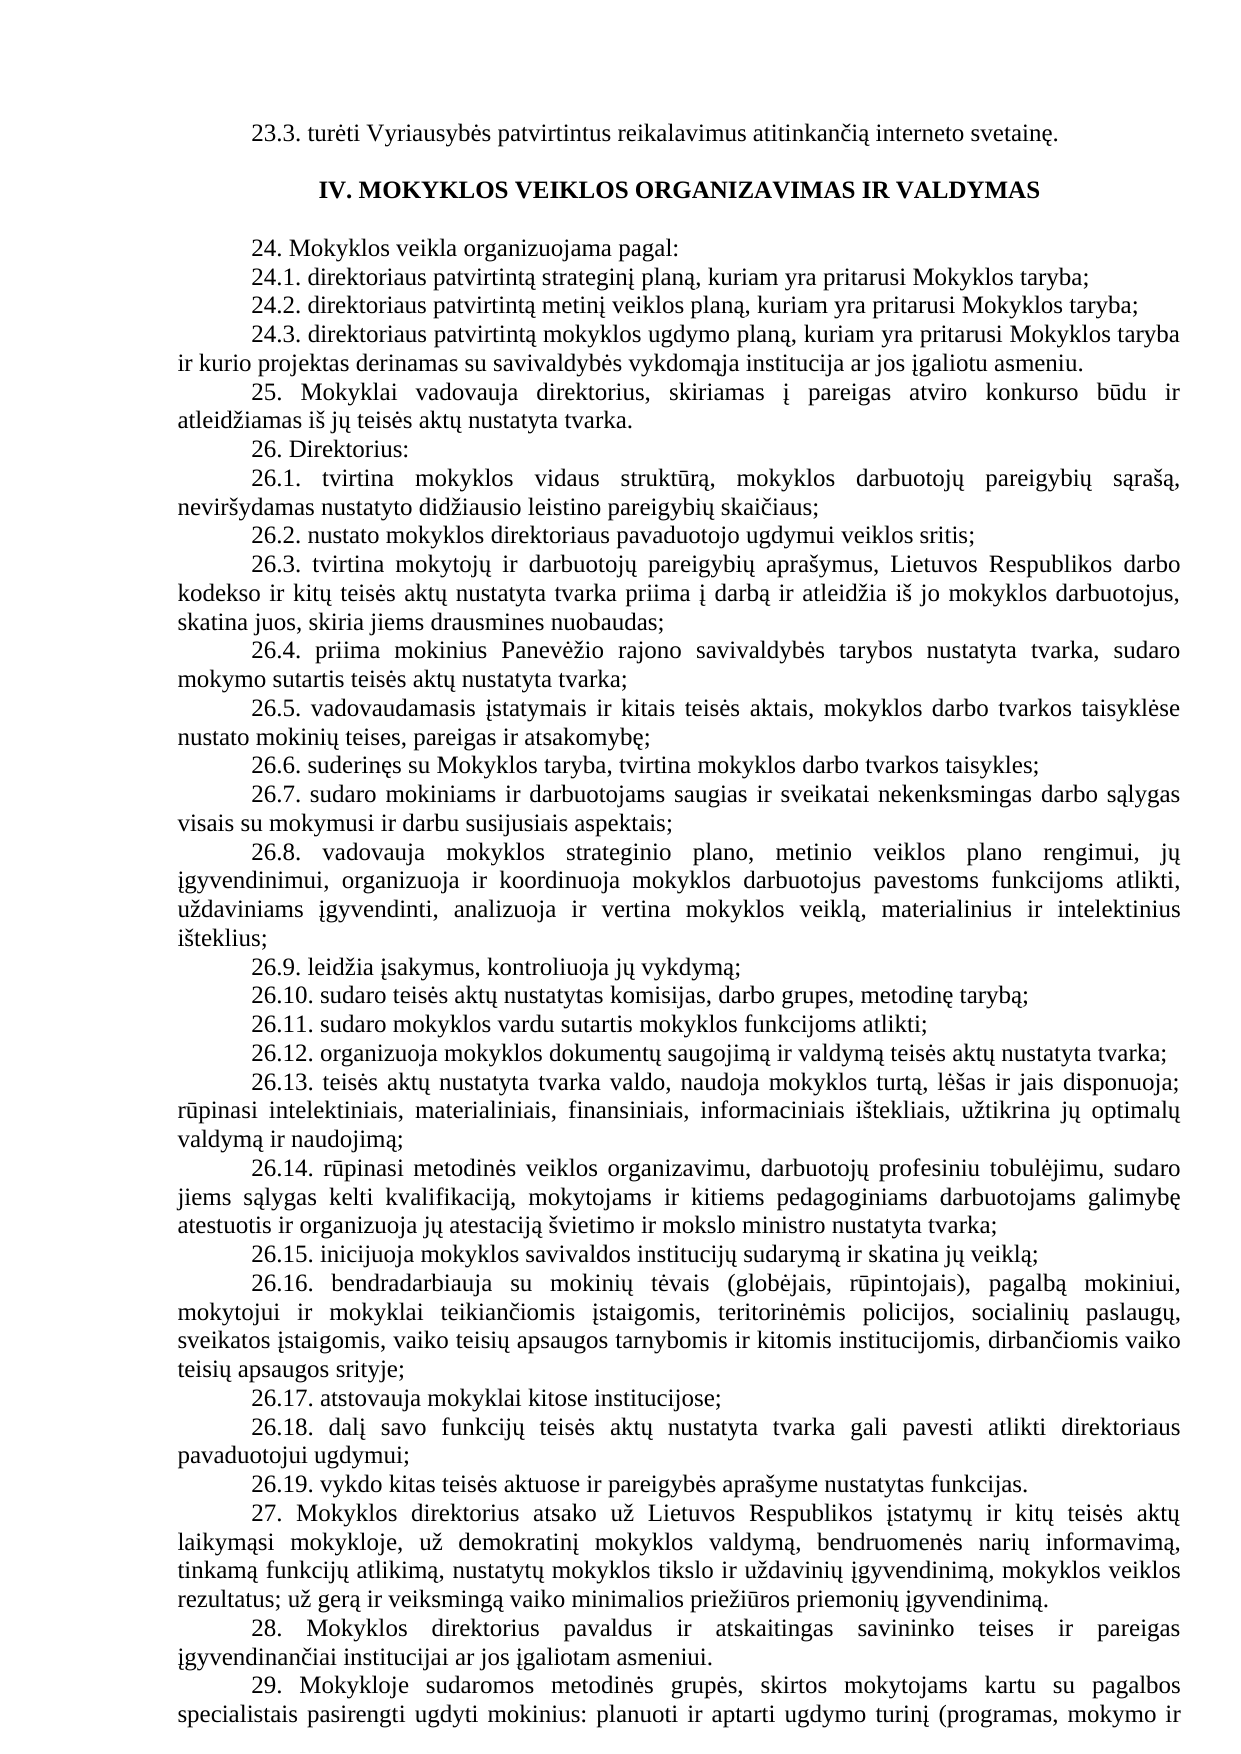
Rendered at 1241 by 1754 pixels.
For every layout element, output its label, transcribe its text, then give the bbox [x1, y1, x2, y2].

text 26.9. leidžia įsakymus, kontroliuoja jų vykdymą; [177, 952, 1181, 981]
text 26.17. atstovauja mokyklai kitose institucijose; [177, 1383, 1181, 1412]
text IV. MOKYKLOS VEIKLOS ORGANIZAVIMAS IR VALDYMAS [177, 176, 1181, 204]
text 26.7. sudaro mokiniams ir darbuotojams saugias ir sveikatai nekenksmingas darbo sąlygas visais su mokymusi ir darbu susijusiais aspektais; [177, 779, 1181, 837]
text 26.10. sudaro teisės aktų nustatytas komisijas, darbo grupes, metodinę tarybą; [177, 981, 1181, 1009]
text 26.15. inicijuoja mokyklos savivaldos institucijų sudarymą ir skatina jų veiklą; [177, 1239, 1181, 1268]
text 24.2. direktoriaus patvirtintą metinį veiklos planą, kuriam yra pritarusi Mokyklos taryba; [177, 291, 1181, 319]
text 26.6. suderinęs su Mokyklos taryba, tvirtina mokyklos darbo tvarkos taisykles; [177, 751, 1181, 779]
text 26.14. rūpinasi metodinės veiklos organizavimu, darbuotojų profesiniu tobulėjimu, sudaro jiems sąlygas kelti kvalifikaciją, mokytojams ir kitiems pedagoginiams darbuotojams galimybę atestuotis ir organizuoja jų atestaciją švietimo ir mokslo ministro nustatyta tvarka; [177, 1153, 1181, 1239]
text 26.12. organizuoja mokyklos dokumentų saugojimą ir valdymą teisės aktų nustatyta tvarka; [177, 1038, 1181, 1067]
text 25. Mokyklai vadovauja direktorius, skiriamas į pareigas atviro konkurso būdu ir atleidžiamas iš jų teisės aktų nustatyta tvarka. [177, 377, 1181, 434]
text 26.11. sudaro mokyklos vardu sutartis mokyklos funkcijoms atlikti; [177, 1009, 1181, 1038]
text 29. Mokykloje sudaromos metodinės grupės, skirtos mokytojams kartu su pagalbos specialistais pasirengti ugdyti mokinius: planuoti ir aptarti ugdymo turinį (programas, mokymo ir [177, 1671, 1181, 1728]
text 26. Direktorius: [177, 434, 1181, 463]
text 28. Mokyklos direktorius pavaldus ir atskaitingas savininko teises ir pareigas įgyvendinančiai institucijai ar jos įgaliotam asmeniui. [177, 1613, 1181, 1671]
text 26.3. tvirtina mokytojų ir darbuotojų pareigybių aprašymus, Lietuvos Respublikos darbo kodekso ir kitų teisės aktų nustatyta tvarka priima į darbą ir atleidžia iš jo mokyklos darbuotojus, skatina juos, skiria jiems drausmines nuobaudas; [177, 549, 1181, 636]
text 23.3. turėti Vyriausybės patvirtintus reikalavimus atitinkančią interneto svetainę. [177, 118, 1181, 147]
text 27. Mokyklos direktorius atsako už Lietuvos Respublikos įstatymų ir kitų teisės aktų laikymąsi mokykloje, už demokratinį mokyklos valdymą, bendruomenės narių informavimą, tinkamą funkcijų atlikimą, nustatytų mokyklos tikslo ir uždavinių įgyvendinimą, mokyklos veiklos rezultatus; už gerą ir veiksmingą vaiko minimalios priežiūros priemonių įgyvendinimą. [177, 1498, 1181, 1613]
text 26.13. teisės aktų nustatyta tvarka valdo, naudoja mokyklos turtą, lėšas ir jais disponuoja; rūpinasi intelektiniais, materialiniais, finansiniais, informaciniais ištekliais, užtikrina jų optimalų valdymą ir naudojimą; [177, 1067, 1181, 1153]
text 26.16. bendradarbiauja su mokinių tėvais (globėjais, rūpintojais), pagalbą mokiniui, mokytojui ir mokyklai teikiančiomis įstaigomis, teritorinėmis policijos, socialinių paslaugų, sveikatos įstaigomis, vaiko teisių apsaugos tarnybomis ir kitomis institucijomis, dirbančiomis vaiko teisių apsaugos srityje; [177, 1268, 1181, 1383]
text 26.8. vadovauja mokyklos strateginio plano, metinio veiklos plano rengimui, jų įgyvendinimui, organizuoja ir koordinuoja mokyklos darbuotojus pavestoms funkcijoms atlikti, uždaviniams įgyvendinti, analizuoja ir vertina mokyklos veiklą, materialinius ir intelektinius išteklius; [177, 837, 1181, 952]
text 24.1. direktoriaus patvirtintą strateginį planą, kuriam yra pritarusi Mokyklos taryba; [177, 262, 1181, 291]
text 26.2. nustato mokyklos direktoriaus pavaduotojo ugdymui veiklos sritis; [177, 521, 1181, 549]
text 26.18. dalį savo funkcijų teisės aktų nustatyta tvarka gali pavesti atlikti direktoriaus pavaduotojui ugdymui; [177, 1412, 1181, 1469]
text 26.19. vykdo kitas teisės aktuose ir pareigybės aprašyme nustatytas funkcijas. [177, 1469, 1181, 1498]
text 26.5. vadovaudamasis įstatymais ir kitais teisės aktais, mokyklos darbo tvarkos taisyklėse nustato mokinių teises, pareigas ir atsakomybę; [177, 693, 1181, 751]
text 26.4. priima mokinius Panevėžio rajono savivaldybės tarybos nustatyta tvarka, sudaro mokymo sutartis teisės aktų nustatyta tvarka; [177, 636, 1181, 693]
text 24. Mokyklos veikla organizuojama pagal: [177, 233, 1181, 262]
text 26.1. tvirtina mokyklos vidaus struktūrą, mokyklos darbuotojų pareigybių sąrašą, neviršydamas nustatyto didžiausio leistino pareigybių skaičiaus; [177, 463, 1181, 521]
text 24.3. direktoriaus patvirtintą mokyklos ugdymo planą, kuriam yra pritarusi Mokyklos taryba ir kurio projektas derinamas su savivaldybės vykdomąja institucija ar jos įgaliotu asmeniu. [177, 319, 1181, 377]
